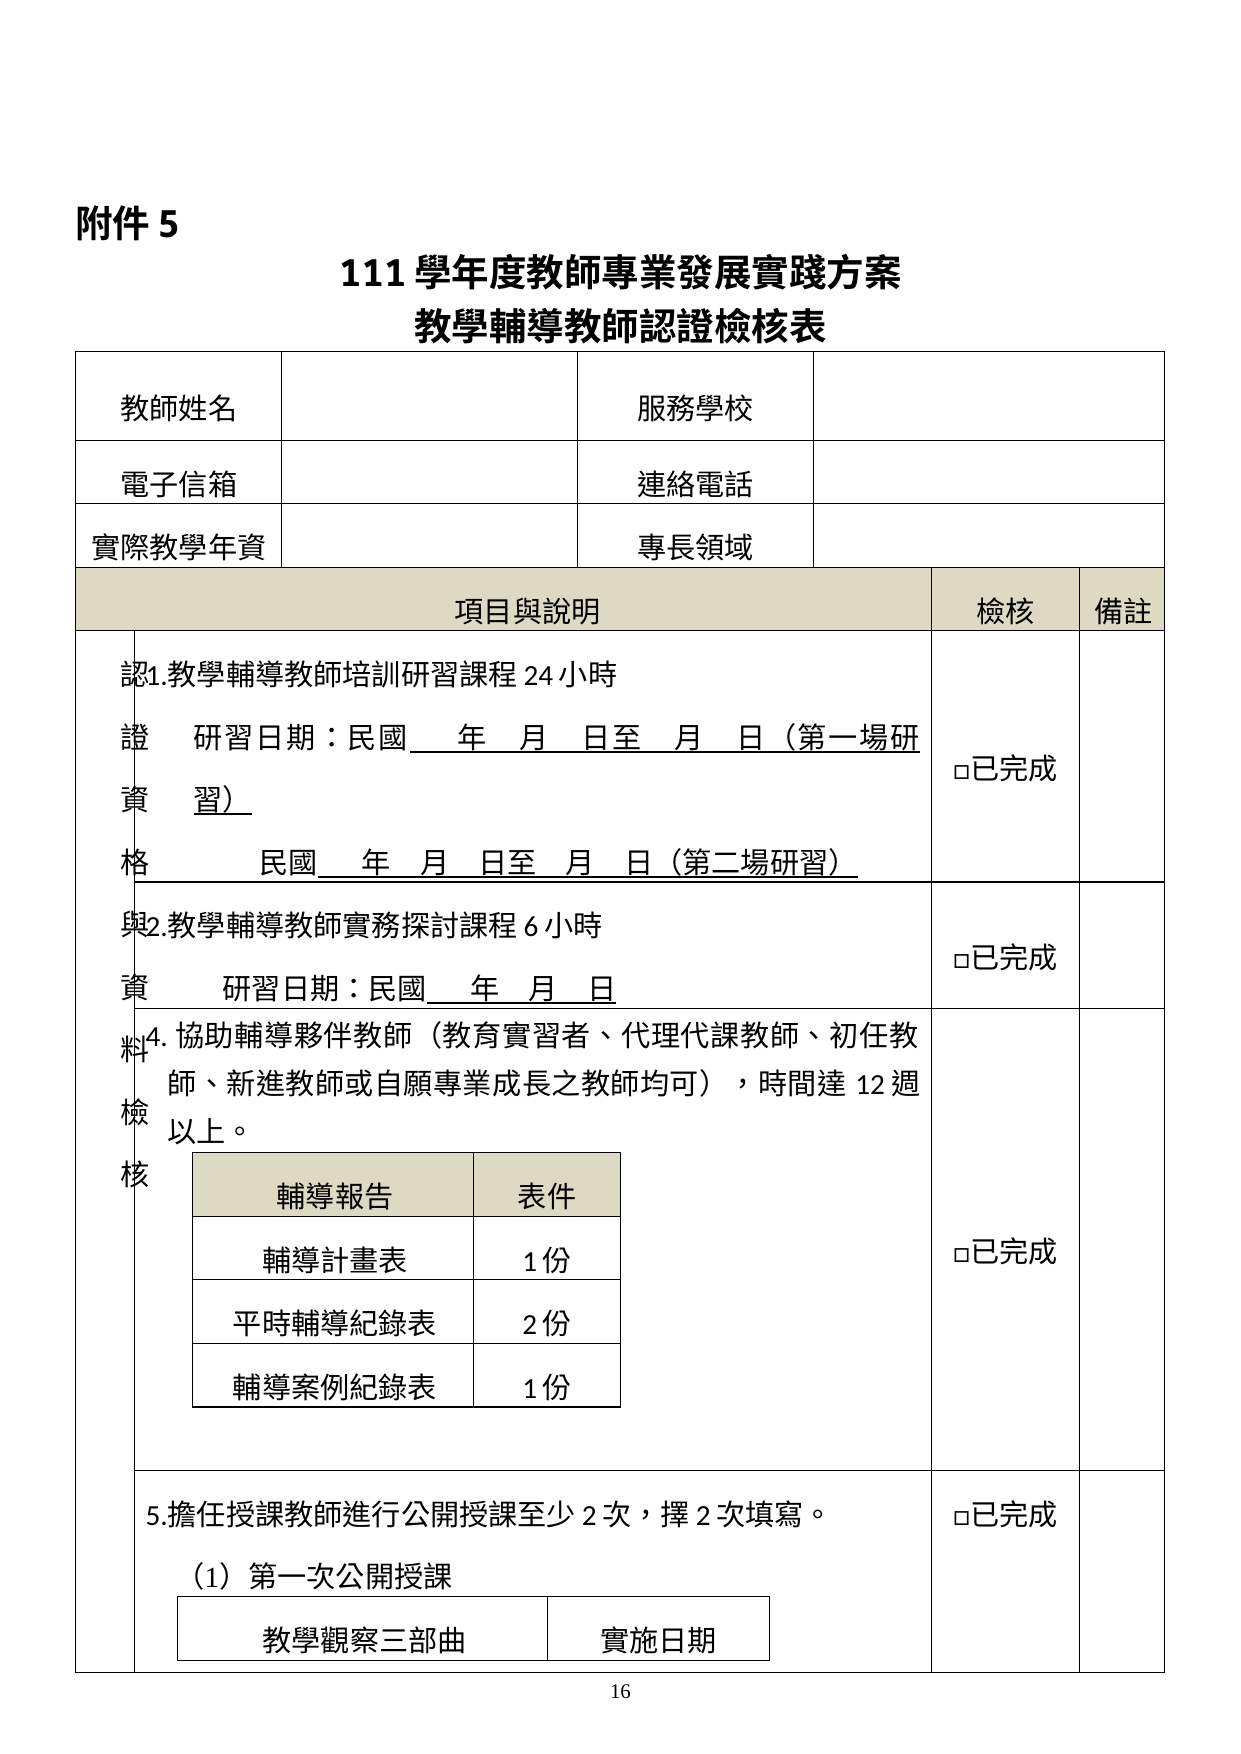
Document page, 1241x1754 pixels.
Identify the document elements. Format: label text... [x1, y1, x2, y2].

table_header [282, 352, 577, 440]
table_cell 輔導案例紀錄表 [193, 1344, 473, 1406]
table_cell 平時輔導紀錄表 [193, 1280, 473, 1343]
table_cell 1份 [474, 1217, 620, 1279]
table_cell 1.教學輔導教師培訓研習課程24小時 研習日期：民國 年 月 日至 月 日（第一場研習） 民國 年 月 日至 月 日（第二場研習） [135, 631, 931, 881]
table_cell 認證資格 與資料檢核 [76, 631, 134, 1672]
table_cell □已完成 [932, 1009, 1079, 1470]
table_cell [1080, 1009, 1164, 1470]
table_cell 專長領域 [578, 504, 813, 567]
table_cell [282, 504, 577, 567]
table_cell [282, 441, 577, 503]
table_cell □已完成 [932, 631, 1079, 881]
table_header 表件 [474, 1153, 620, 1216]
table_cell 電子信箱 [76, 441, 281, 503]
table_cell 輔導計畫表 [193, 1217, 473, 1279]
table_cell [814, 441, 1164, 503]
table_header 教學觀察三部曲 [178, 1597, 547, 1659]
table_cell [1080, 883, 1164, 1007]
table_header 教師姓名 [76, 352, 281, 440]
table_cell 2份 [474, 1280, 620, 1343]
table_cell 連絡電話 [578, 441, 813, 503]
table_cell 項目與說明 [76, 568, 931, 630]
table_header 輔導報告 [193, 1153, 473, 1216]
table_cell [1080, 1471, 1164, 1672]
table_cell [1080, 631, 1164, 881]
text 教學輔導教師認證檢核表 [75, 297, 1165, 351]
table_cell 備註 [1080, 568, 1164, 630]
table_cell 5.擔任授課教師進行公開授課至少2次，擇2次填寫。 （1）第一次公開授課 [135, 1471, 931, 1672]
table_cell 檢核 [932, 568, 1079, 630]
table_cell □已完成 [932, 1471, 1079, 1672]
table_cell □已完成 [932, 883, 1079, 1007]
text 111學年度教師專業發展實踐方案 [75, 242, 1165, 297]
table_cell [814, 504, 1164, 567]
table_cell 實際教學年資 [76, 504, 281, 567]
table_cell 1份 [474, 1344, 620, 1406]
table_cell 4. 協助輔導夥伴教師（教育實習者、代理代課教師、初任教師、新進教師或自願專業成長之教師均可），時間達12週以上。 [135, 1009, 931, 1470]
table_header 實施日期 [548, 1597, 769, 1659]
table_header [814, 352, 1164, 440]
text 附件5 [75, 180, 1165, 242]
table_header 服務學校 [578, 352, 813, 440]
table_cell 2.教學輔導教師實務探討課程6小時 研習日期：民國 年 月 日 [135, 883, 931, 1007]
